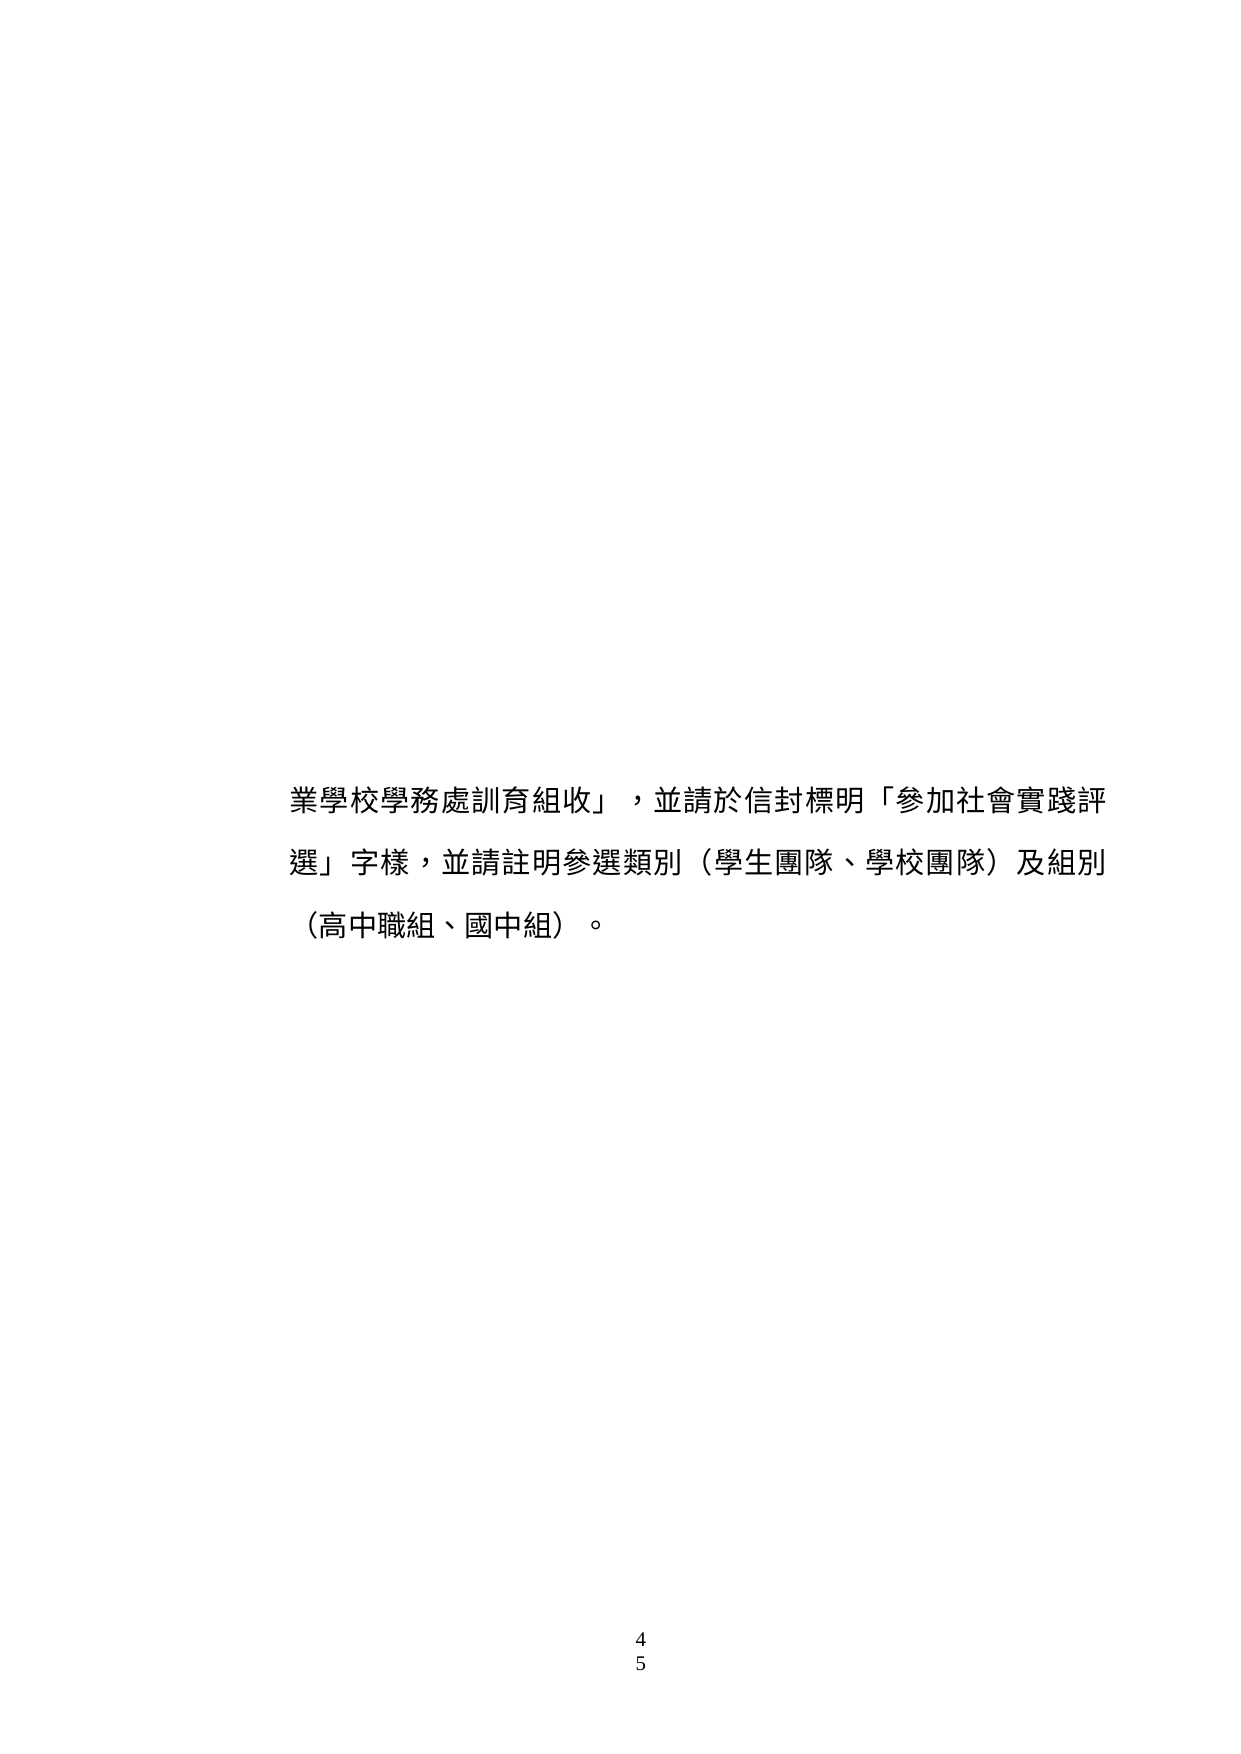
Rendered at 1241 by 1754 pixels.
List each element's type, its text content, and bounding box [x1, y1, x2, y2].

list 業學校學務處訓育組收」，並請於信封標明「參加社會實踐評選」字樣，並請註明參選類別（學生團隊、學校團隊）及組別（高中職組、國中組）。 [224, 757, 1107, 944]
